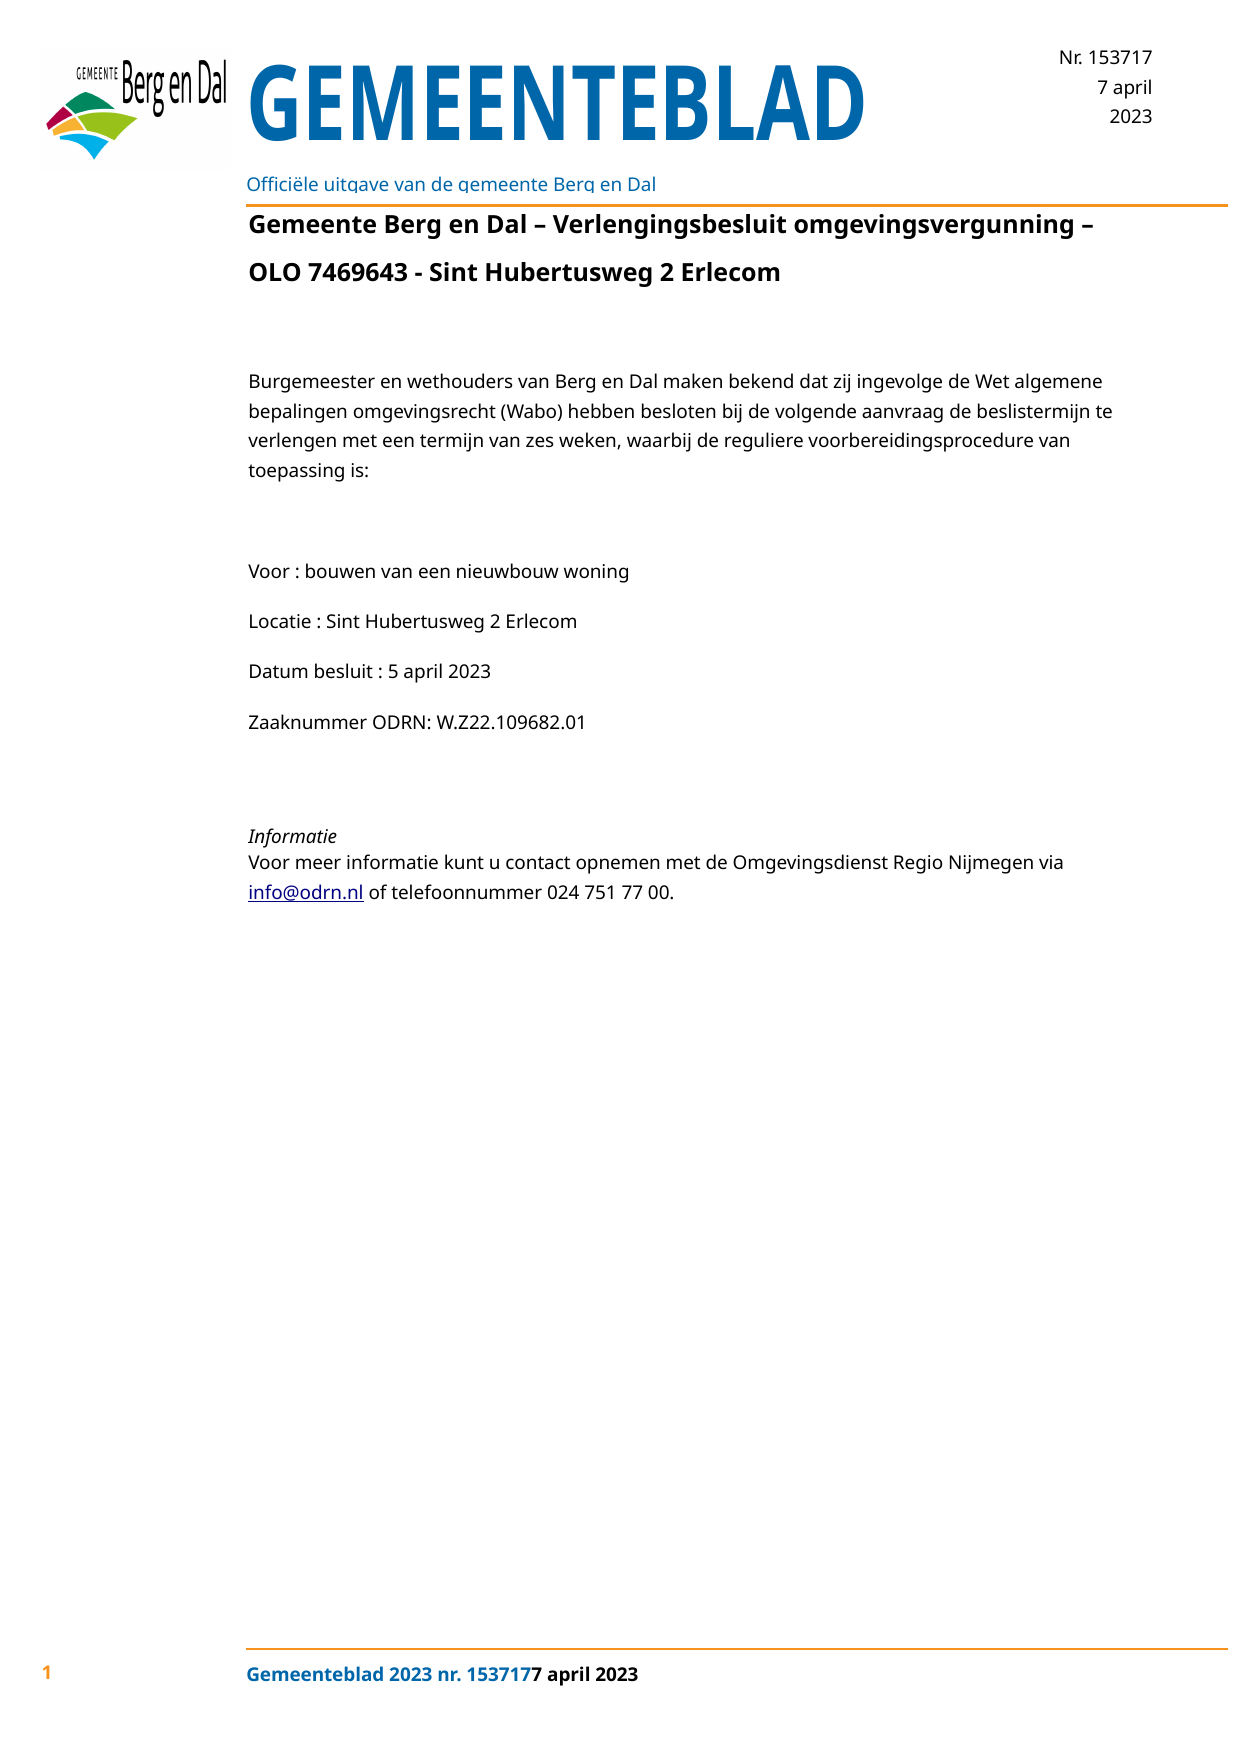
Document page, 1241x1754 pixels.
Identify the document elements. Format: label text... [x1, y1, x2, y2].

text Burgemeester en wethouders van Berg en Dal maken bekend dat zij ingevolge de Wet algemene bepalingen omgevingsrecht (Wabo) hebben besloten bij de volgende aanvraag de beslistermijn te verlengen met een termijn van zes weken, waarbij de reguliere voorbereidingsprocedure van toepassing is: [248, 368, 1152, 483]
picture [41, 47, 231, 172]
text Datum besluit : 5 april 2023 [248, 659, 1152, 684]
text Locatie : Sint Hubertusweg 2 Erlecom [248, 608, 1152, 634]
text Gemeente Berg en Dal – Verlengingsbesluit omgevingsvergunning – OLO 7469643 - Sint Hubertusweg 2 Erlecom [248, 207, 1152, 288]
text Voor meer informatie kunt u contact opnemen met de Omgevingsdienst Regio Nijmegen via info@odrn.nl of telefoonnummer 024 751 77 00. [248, 849, 1152, 904]
text Voor : bouwen van een nieuwbouw woning [248, 558, 1152, 584]
text Informatie [248, 823, 1152, 849]
text Zaaknummer ODRN: W.Z22.109682.01 [248, 709, 1152, 735]
